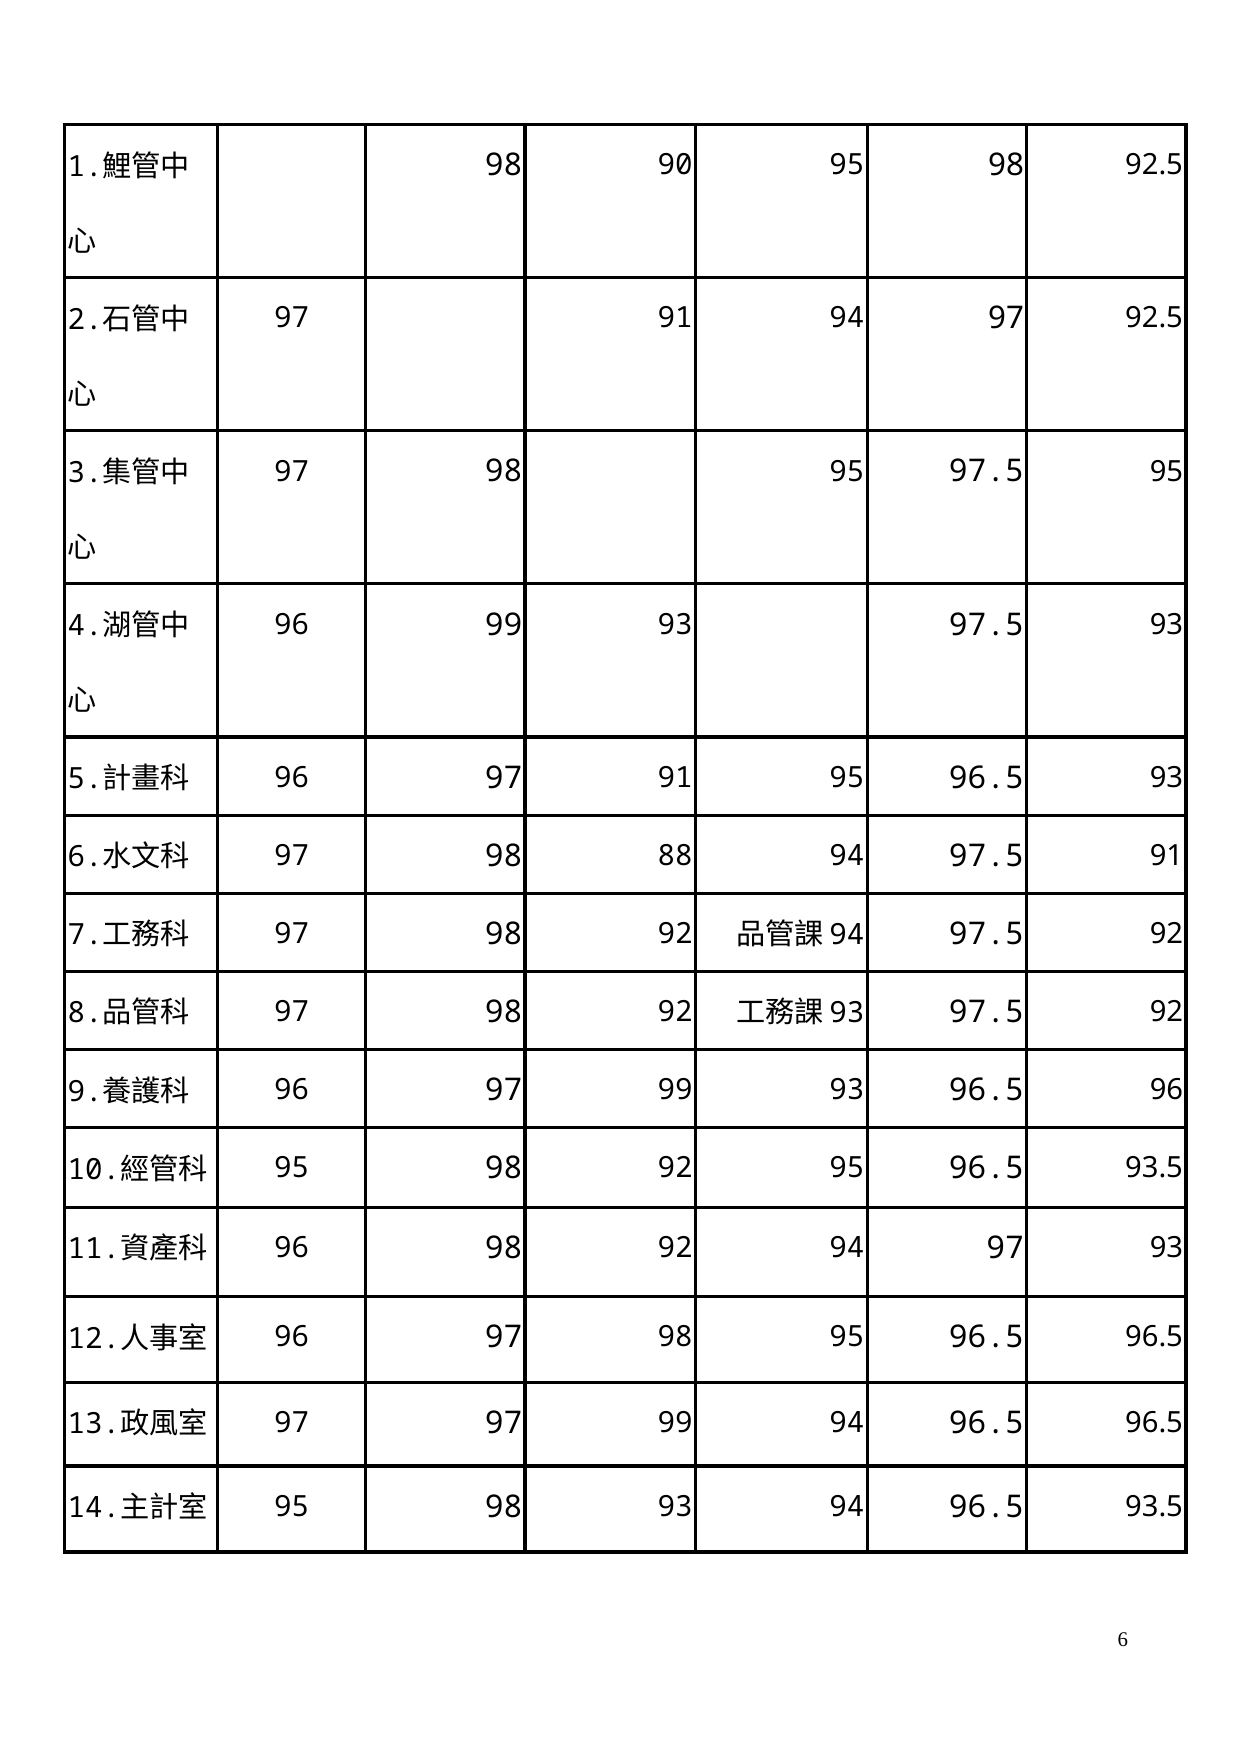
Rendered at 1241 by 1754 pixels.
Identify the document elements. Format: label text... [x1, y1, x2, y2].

table_cell 99 [527, 1051, 694, 1126]
table_cell 7.工務科 [66, 895, 216, 970]
table_cell 95 [697, 432, 866, 582]
table_cell 95 [697, 126, 866, 276]
table_cell 12.人事室 [66, 1298, 216, 1381]
table_cell 95 [697, 1129, 866, 1206]
table_cell 97 [367, 1051, 523, 1126]
table_cell 94 [697, 1384, 866, 1464]
table_cell 95 [697, 739, 866, 813]
table_cell 97 [367, 1298, 523, 1381]
table_cell 95 [1028, 432, 1184, 582]
table_cell 93 [527, 585, 694, 735]
table_cell 1.鯉管中心 [66, 126, 216, 276]
table_cell 91 [1028, 817, 1184, 892]
table_cell [367, 279, 523, 429]
table_cell 96.5 [869, 739, 1025, 813]
table_cell 6.水文科 [66, 817, 216, 892]
table_cell 96.5 [869, 1468, 1025, 1550]
table_cell 93 [1028, 739, 1184, 813]
table_cell 95 [219, 1468, 364, 1550]
table_cell 91 [527, 279, 694, 429]
table_cell 96 [219, 585, 364, 735]
table_cell 97.5 [869, 432, 1025, 582]
table_cell 95 [697, 1298, 866, 1381]
table_cell 97 [367, 739, 523, 813]
table_cell 96 [1028, 1051, 1184, 1126]
table_cell 97 [219, 817, 364, 892]
table_cell 88 [527, 817, 694, 892]
table_cell 99 [367, 585, 523, 735]
table_cell 97 [219, 895, 364, 970]
table_cell 93 [1028, 1209, 1184, 1295]
table_cell 97.5 [869, 585, 1025, 735]
table_cell 90 [527, 126, 694, 276]
table_cell 98 [367, 1209, 523, 1295]
table_cell 94 [697, 279, 866, 429]
table_cell 98 [367, 895, 523, 970]
table_cell 93 [1028, 585, 1184, 735]
table_cell 14.主計室 [66, 1468, 216, 1550]
table_cell 92 [527, 973, 694, 1048]
table_cell 工務課93 [697, 973, 866, 1048]
table_cell 97 [219, 432, 364, 582]
table_cell 97 [219, 1384, 364, 1464]
table_cell 97 [869, 1209, 1025, 1295]
table_cell 99 [527, 1384, 694, 1464]
table_cell 98 [367, 1468, 523, 1550]
table_cell 97 [219, 279, 364, 429]
table_cell 92.5 [1028, 279, 1184, 429]
table_cell 96.5 [1028, 1298, 1184, 1381]
table_cell 97.5 [869, 895, 1025, 970]
table_cell 91 [527, 739, 694, 813]
table_cell 8.品管科 [66, 973, 216, 1048]
table_cell 5.計畫科 [66, 739, 216, 813]
table_cell 96 [219, 1051, 364, 1126]
table_cell 98 [367, 126, 523, 276]
table_cell 98 [869, 126, 1025, 276]
table_cell 98 [367, 973, 523, 1048]
table_cell 92 [1028, 895, 1184, 970]
table_cell 13.政風室 [66, 1384, 216, 1464]
table_cell 98 [367, 1129, 523, 1206]
table_cell [219, 126, 364, 276]
table_cell 11.資產科 [66, 1209, 216, 1295]
table_cell 96 [219, 1209, 364, 1295]
table_cell 98 [527, 1298, 694, 1381]
table_cell 92 [527, 1209, 694, 1295]
table_cell 9.養護科 [66, 1051, 216, 1126]
table_cell 93.5 [1028, 1468, 1184, 1550]
table_cell [527, 432, 694, 582]
table_cell 94 [697, 817, 866, 892]
table_cell 92 [1028, 973, 1184, 1048]
table_cell 96.5 [869, 1051, 1025, 1126]
table_cell 92 [527, 895, 694, 970]
table_cell 2.石管中心 [66, 279, 216, 429]
table_cell 97 [367, 1384, 523, 1464]
table_cell 98 [367, 432, 523, 582]
table_cell 96.5 [869, 1298, 1025, 1381]
table_cell 96 [219, 739, 364, 813]
table_cell 93.5 [1028, 1129, 1184, 1206]
table_cell 97.5 [869, 973, 1025, 1048]
table_cell 97 [869, 279, 1025, 429]
table_cell 97.5 [869, 817, 1025, 892]
table_cell 96.5 [869, 1129, 1025, 1206]
table_cell 96.5 [869, 1384, 1025, 1464]
table_cell 97 [219, 973, 364, 1048]
table_cell 93 [697, 1051, 866, 1126]
table_cell 品管課94 [697, 895, 866, 970]
table_cell 98 [367, 817, 523, 892]
table_cell 92.5 [1028, 126, 1184, 276]
table_cell 3.集管中心 [66, 432, 216, 582]
table_cell 93 [527, 1468, 694, 1550]
table_cell 10.經管科 [66, 1129, 216, 1206]
table_cell 96.5 [1028, 1384, 1184, 1464]
table_cell 94 [697, 1209, 866, 1295]
table_cell 96 [219, 1298, 364, 1381]
table_cell 92 [527, 1129, 694, 1206]
table_cell 94 [697, 1468, 866, 1550]
table_cell [697, 585, 866, 735]
table_cell 4.湖管中心 [66, 585, 216, 735]
table_cell 95 [219, 1129, 364, 1206]
